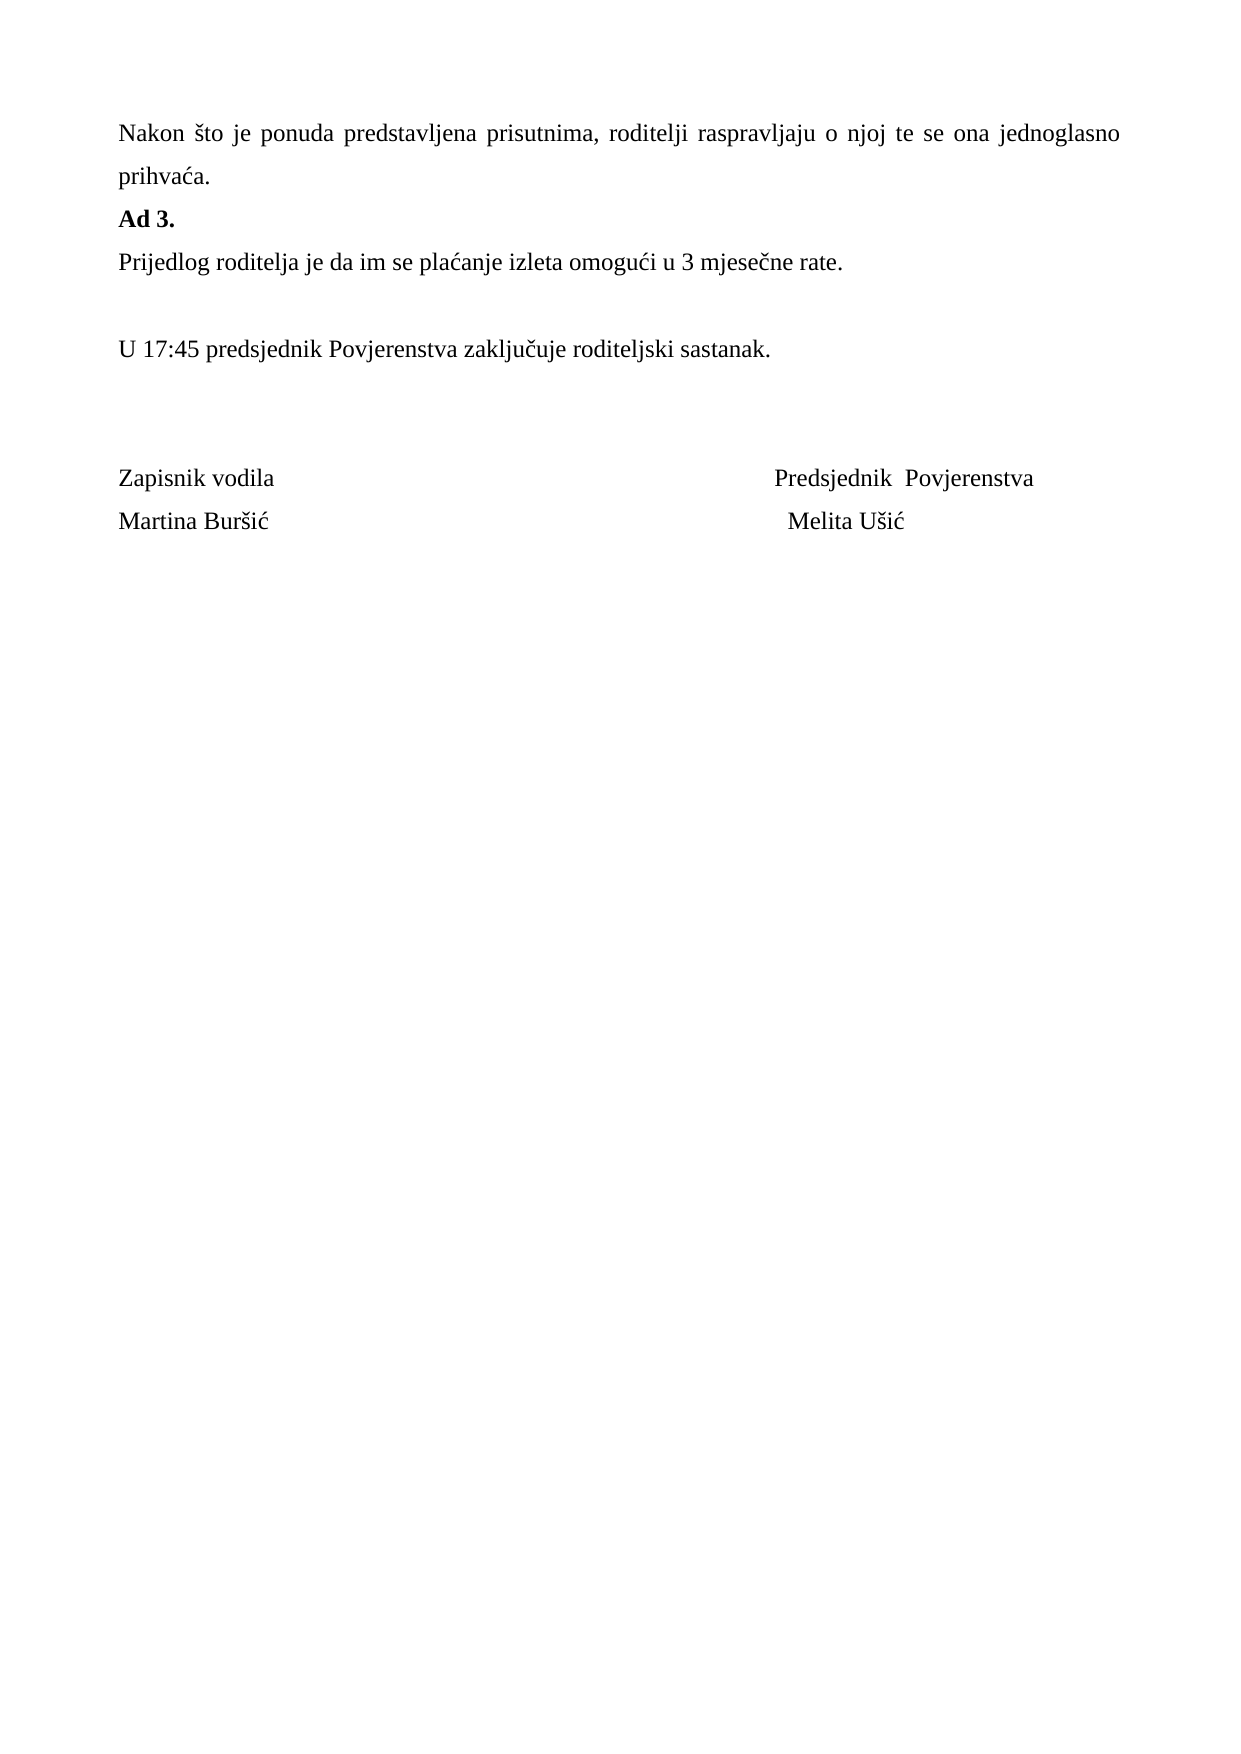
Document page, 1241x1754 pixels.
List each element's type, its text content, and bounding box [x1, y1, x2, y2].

text Ad 3. [118, 204, 1122, 233]
text Nakon što je ponuda predstavljena prisutnima, roditelji raspravljaju o njoj te se ona jednoglasno prihvaća. [118, 118, 1122, 190]
text Prijedlog roditelja je da im se plaćanje izleta omogući u 3 mjesečne rate. [118, 247, 1122, 276]
text U 17:45 predsjednik Povjerenstva zaključuje roditeljski sastanak. [118, 334, 1122, 362]
text Martina Buršić Melita Ušić [118, 506, 1122, 535]
text Zapisnik vodila Predsjednik Povjerenstva [118, 463, 1122, 492]
